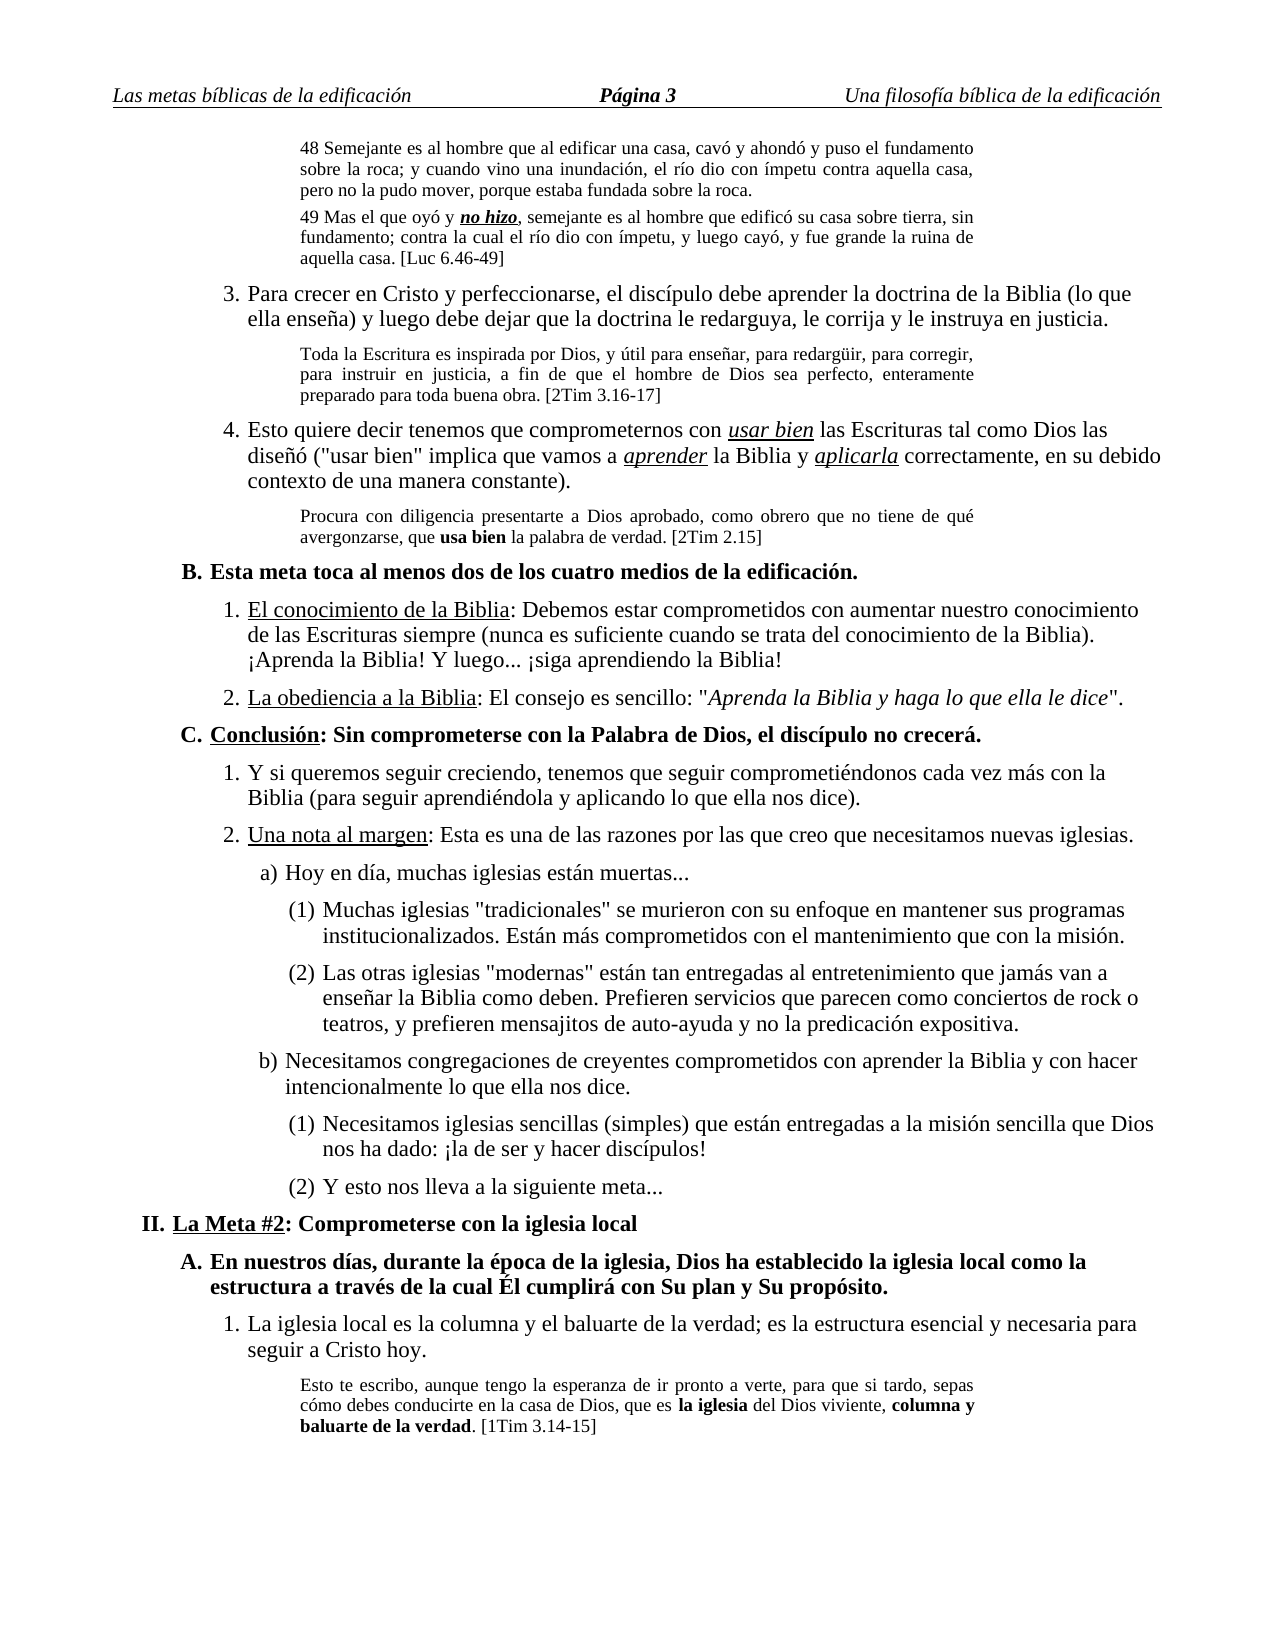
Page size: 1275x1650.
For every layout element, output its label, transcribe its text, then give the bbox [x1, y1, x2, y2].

text 49 Mas el que oyó y no hizo, semejante es al hombre que edificó su casa sobre tierra, sin fundamento; contra la cual el río dio con ímpetu, y luego cayó, y fue grande la ruina de aquella casa. [Luc 6.46-49] [300, 206, 975, 268]
list Esto quiere decir tenemos que comprometernos con usar bien las Escrituras tal como Dios las diseñó ("usar bien" implica que vamos a aprender la Biblia y aplicarla correctamente, en su debido contexto de una manera constante). [187, 417, 1162, 494]
list Las otras iglesias "modernas" están tan entregadas al entretenimiento que jamás van a enseñar la Biblia como deben. Prefieren servicios que parecen como conciertos de rock o teatros, y prefieren mensajitos de auto-ayuda y no la predicación expositiva. [262, 960, 1162, 1036]
list Hoy en día, muchas iglesias están muertas... [225, 860, 1162, 885]
list Esta meta toca al menos dos de los cuatro medios de la edificación. [150, 559, 1162, 584]
list Muchas iglesias "tradicionales" se murieron con su enfoque en mantener sus programas institucionalizados. Están más comprometidos con el mantenimiento que con la misión. [262, 897, 1162, 948]
text 48 Semejante es al hombre que al edificar una casa, cavó y ahondó y puso el fundamento sobre la roca; y cuando vino una inundación, el río dio con ímpetu contra aquella casa, pero no la pudo mover, porque estaba fundada sobre la roca. [300, 138, 975, 200]
list Una nota al margen: Esta es una de las razones por las que creo que necesitamos nuevas iglesias. [187, 822, 1162, 848]
list En nuestros días, durante la época de la iglesia, Dios ha establecido la iglesia local como la estructura a través de la cual Él cumplirá con Su plan y Su propósito. [150, 1249, 1162, 1299]
list Necesitamos congregaciones de creyentes comprometidos con aprender la Biblia y con hacer intencionalmente lo que ella nos dice. [225, 1048, 1162, 1099]
list Y esto nos lleva a la siguiente meta... [262, 1174, 1162, 1199]
list La Meta #2: Comprometerse con la iglesia local [112, 1211, 1162, 1237]
list Conclusión: Sin comprometerse con la Palabra de Dios, el discípulo no crecerá. [150, 722, 1162, 748]
text Esto te escribo, aunque tengo la esperanza de ir pronto a verte, para que si tardo, sepas cómo debes conducirte en la casa de Dios, que es la iglesia del Dios viviente, columna y baluarte de la verdad. [1Tim 3.14-15] [300, 1374, 975, 1436]
text Toda la Escritura es inspirada por Dios, y útil para enseñar, para redargüir, para corregir, para instruir en justicia, a fin de que el hombre de Dios sea perfecto, enteramente preparado para toda buena obra. [2Tim 3.16-17] [300, 343, 975, 406]
list La iglesia local es la columna y el baluarte de la verdad; es la estructura esencial y necesaria para seguir a Cristo hoy. [187, 1311, 1162, 1362]
list Necesitamos iglesias sencillas (simples) que están entregadas a la misión sencilla que Dios nos ha dado: ¡la de ser y hacer discípulos! [262, 1111, 1162, 1162]
list El conocimiento de la Biblia: Debemos estar comprometidos con aumentar nuestro conocimiento de las Escrituras siempre (nunca es suficiente cuando se trata del conocimiento de la Biblia). ¡Aprenda la Biblia! Y luego... ¡siga aprendiendo la Biblia! [187, 597, 1162, 673]
list Para crecer en Cristo y perfeccionarse, el discípulo debe aprender la doctrina de la Biblia (lo que ella enseña) y luego debe dejar que la doctrina le redarguya, le corrija y le instruya en justicia. [187, 281, 1162, 331]
text Procura con diligencia presentarte a Dios aprobado, como obrero que no tiene de qué avergonzarse, que usa bien la palabra de verdad. [2Tim 2.15] [300, 506, 975, 547]
list Y si queremos seguir creciendo, tenemos que seguir comprometiéndonos cada vez más con la Biblia (para seguir aprendiéndola y aplicando lo que ella nos dice). [187, 759, 1162, 810]
list La obediencia a la Biblia: El consejo es sencillo: "Aprenda la Biblia y haga lo que ella le dice". [187, 685, 1162, 710]
